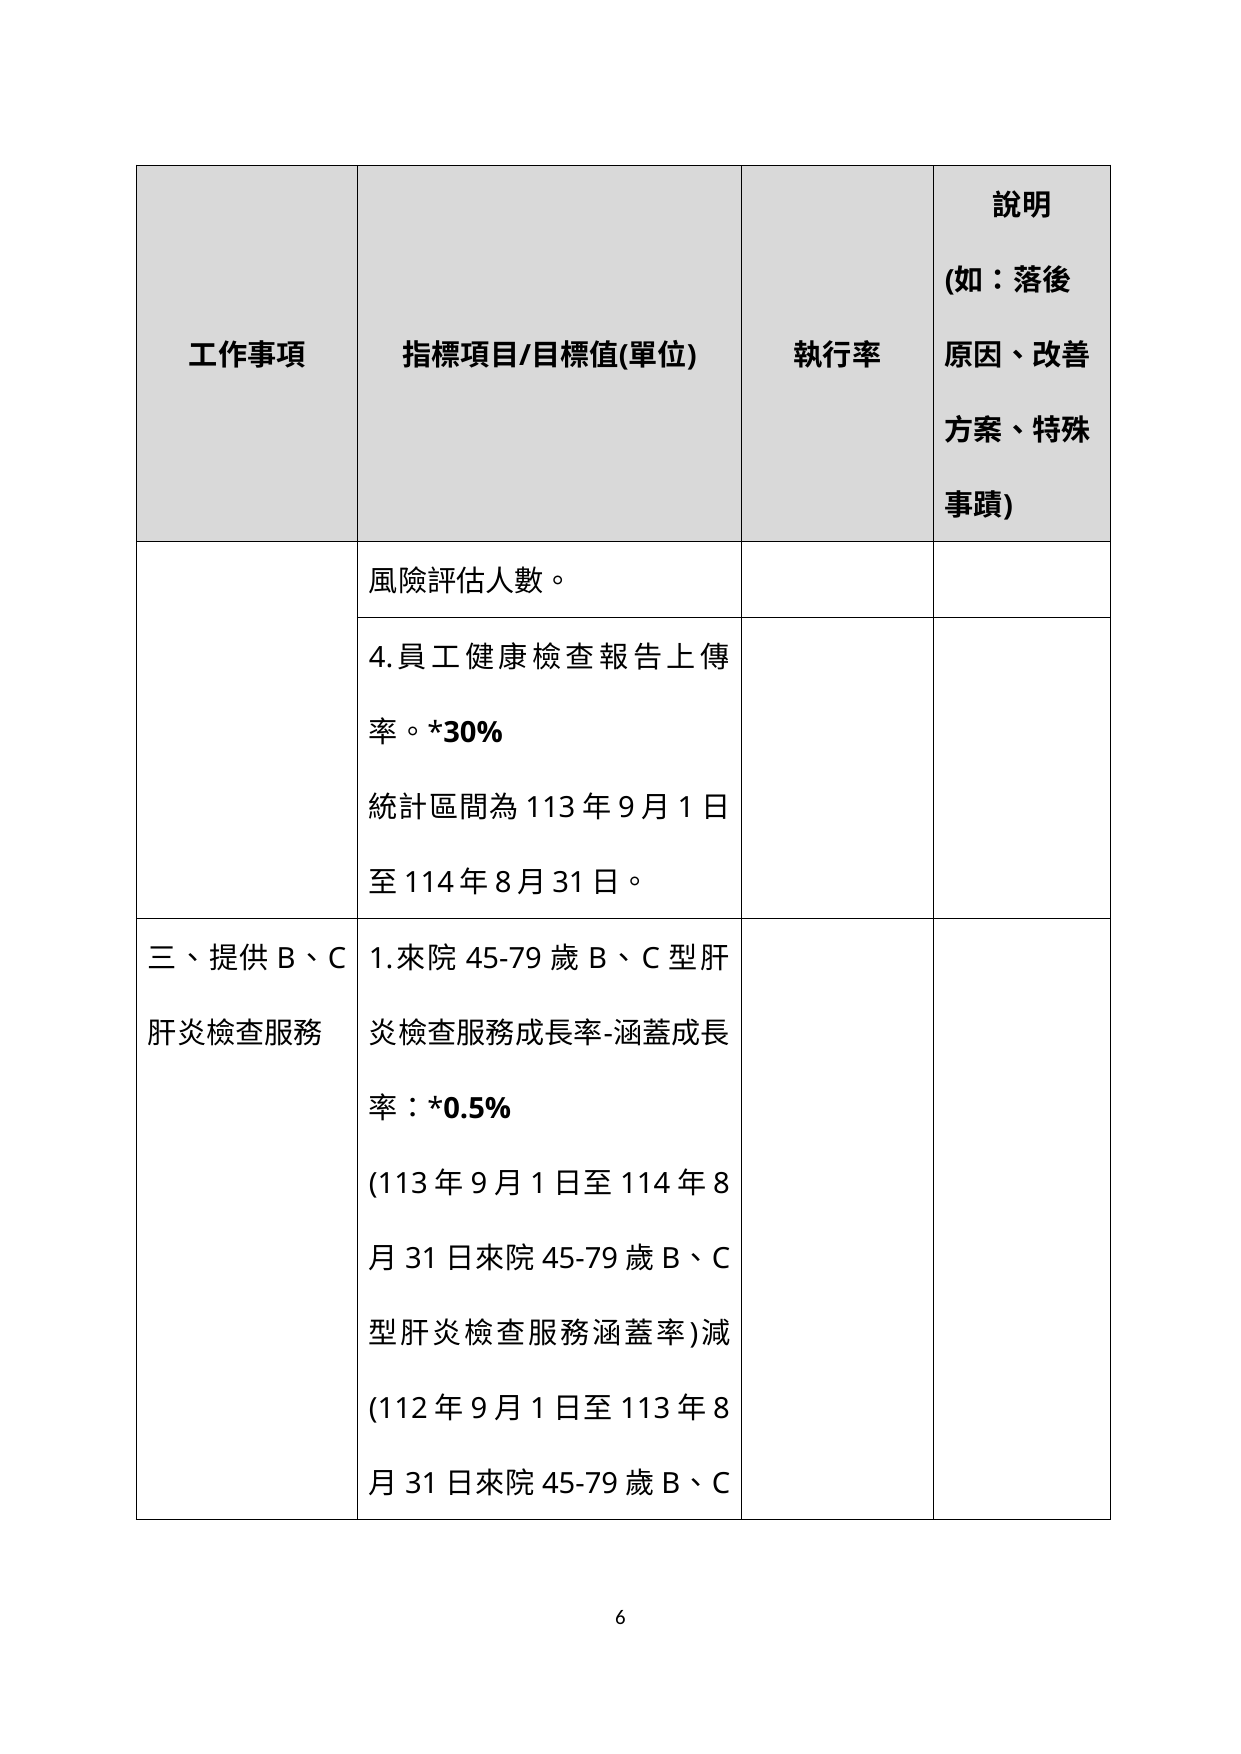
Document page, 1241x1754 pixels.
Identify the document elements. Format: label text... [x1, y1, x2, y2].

table_cell [742, 919, 933, 1519]
table_header 說明 (如：落後原因、改善方案、特殊事蹟) [934, 166, 1110, 541]
table_cell 風險評估人數。 [358, 542, 741, 617]
table_cell [934, 618, 1110, 918]
table_header 執行率 [742, 166, 933, 541]
table_cell 4.員工健康檢查報告上傳率。*30% 統計區間為113年9月1日至114年8月31日。 [358, 618, 741, 918]
table_cell [742, 618, 933, 918]
table_cell [137, 542, 357, 918]
table_cell [742, 542, 933, 617]
table_header 指標項目/目標值(單位) [358, 166, 741, 541]
table_cell 三、提供B、C肝炎檢查服務 [137, 919, 357, 1519]
table_cell [934, 542, 1110, 617]
table_header 工作事項 [137, 166, 357, 541]
table_cell 1.來院45-79歲B、C型肝炎檢查服務成長率-涵蓋成長率：*0.5% (113年9月1日至114年8月31日來院45-79歲B、C型肝炎檢查服務涵蓋率)減(112年9月1日至113年8月31日來院45-79歲B、C [358, 919, 741, 1519]
table_cell [934, 919, 1110, 1519]
